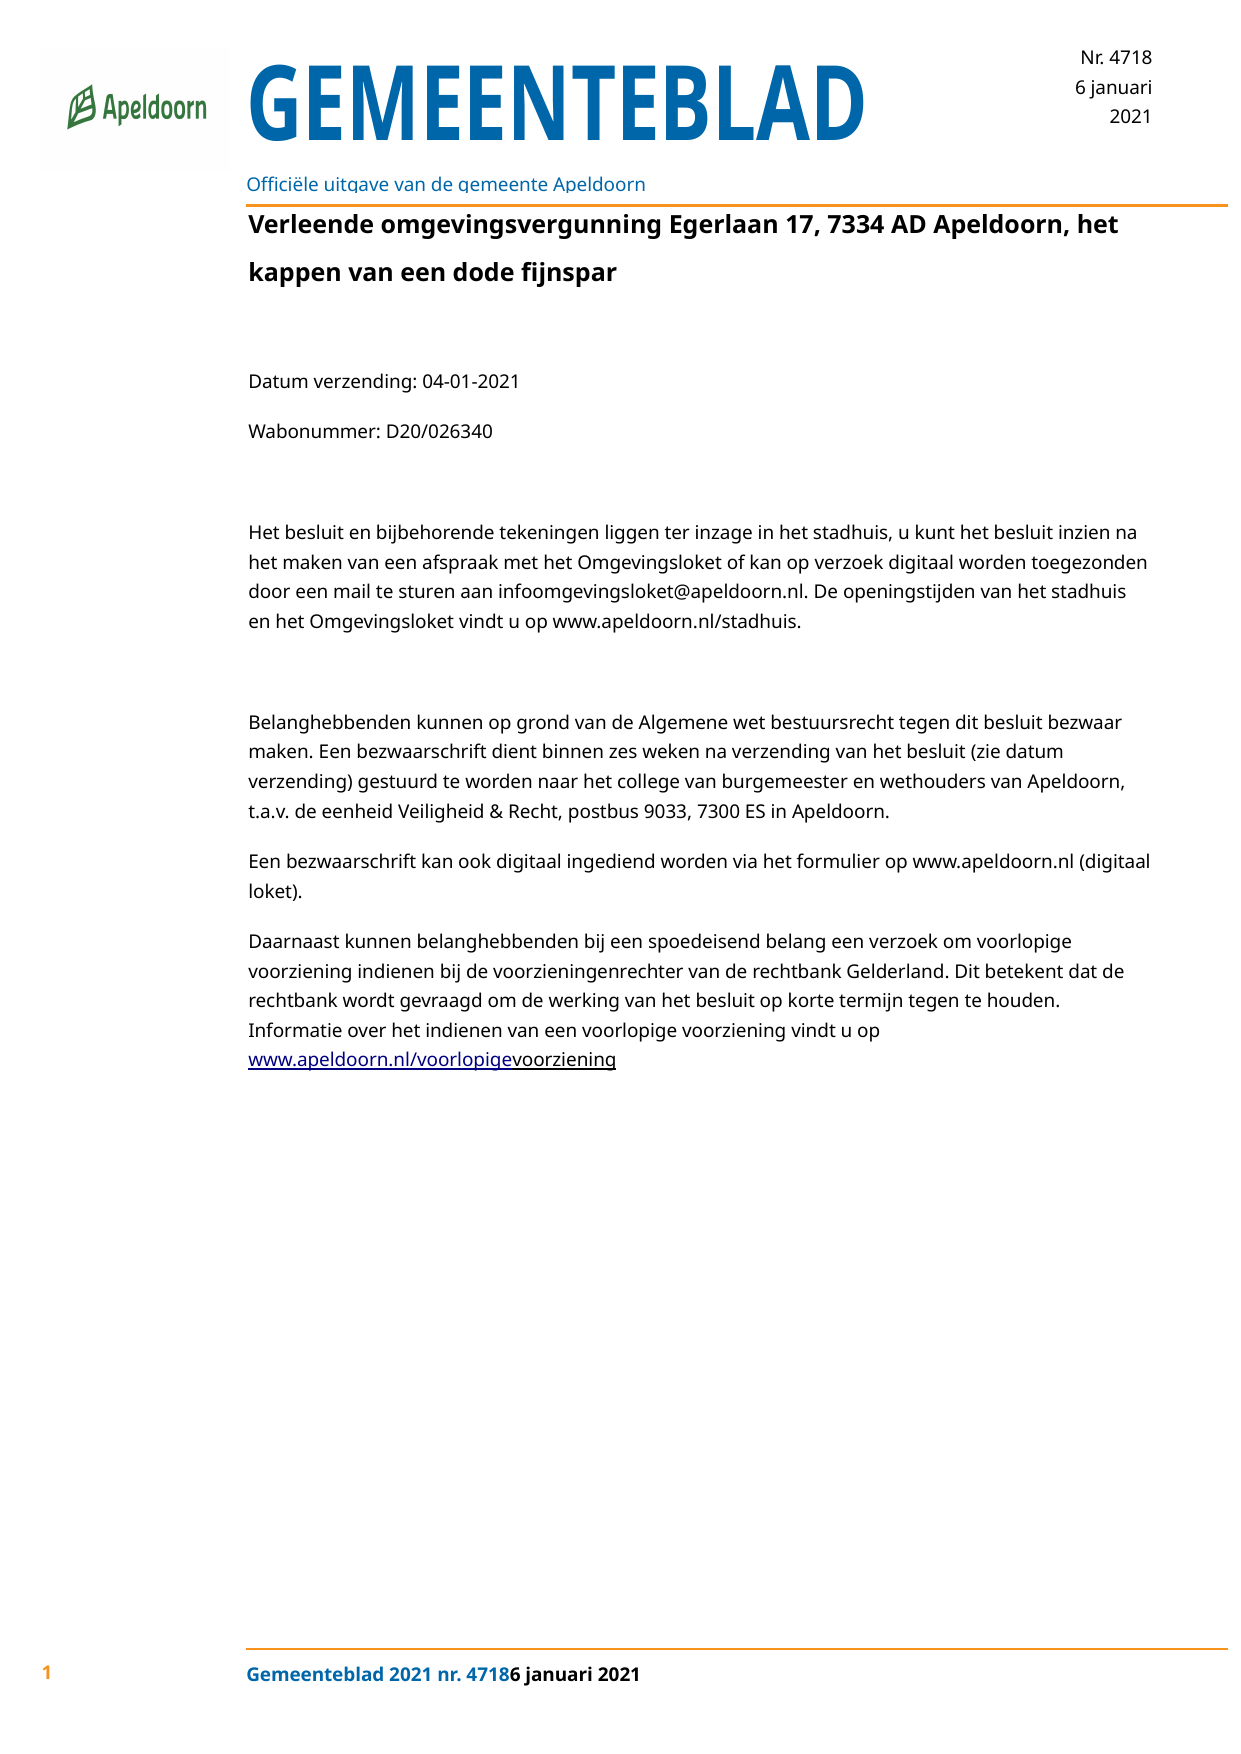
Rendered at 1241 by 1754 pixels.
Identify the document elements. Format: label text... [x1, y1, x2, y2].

text Belanghebbenden kunnen op grond van de Algemene wet bestuursrecht tegen dit besluit bezwaar maken. Een bezwaarschrift dient binnen zes weken na verzending van het besluit (zie datum verzending) gestuurd te worden naar het college van burgemeester en wethouders van Apeldoorn, t.a.v. de eenheid Veiligheid & Recht, postbus 9033, 7300 ES in Apeldoorn. [248, 709, 1152, 824]
text Wabonummer: D20/026340 [248, 419, 1152, 444]
text Datum verzending: 04-01-2021 [248, 368, 1152, 394]
text Verleende omgevingsvergunning Egerlaan 17, 7334 AD Apeldoorn, het kappen van een dode fijnspar [248, 207, 1152, 288]
text Een bezwaarschrift kan ook digitaal ingediend worden via het formulier op www.apeldoorn.nl (digitaal loket). [248, 848, 1152, 904]
picture [41, 47, 231, 172]
text Daarnaast kunnen belanghebbenden bij een spoedeisend belang een verzoek om voorlopige voorziening indienen bij de voorzieningenrechter van de rechtbank Gelderland. Dit betekent dat de rechtbank wordt gevraagd om de werking van het besluit op korte termijn tegen te houden. Informatie over het indienen van een voorlopige voorziening vindt u op www.apeldoorn.nl/voorlopigevoorziening [248, 928, 1152, 1072]
text Het besluit en bijbehorende tekeningen liggen ter inzage in het stadhuis, u kunt het besluit inzien na het maken van een afspraak met het Omgevingsloket of kan op verzoek digitaal worden toegezonden door een mail te sturen aan infoomgevingsloket@apeldoorn.nl. De openingstijden van het stadhuis en het Omgevingsloket vindt u op www.apeldoorn.nl/stadhuis. [248, 519, 1152, 634]
